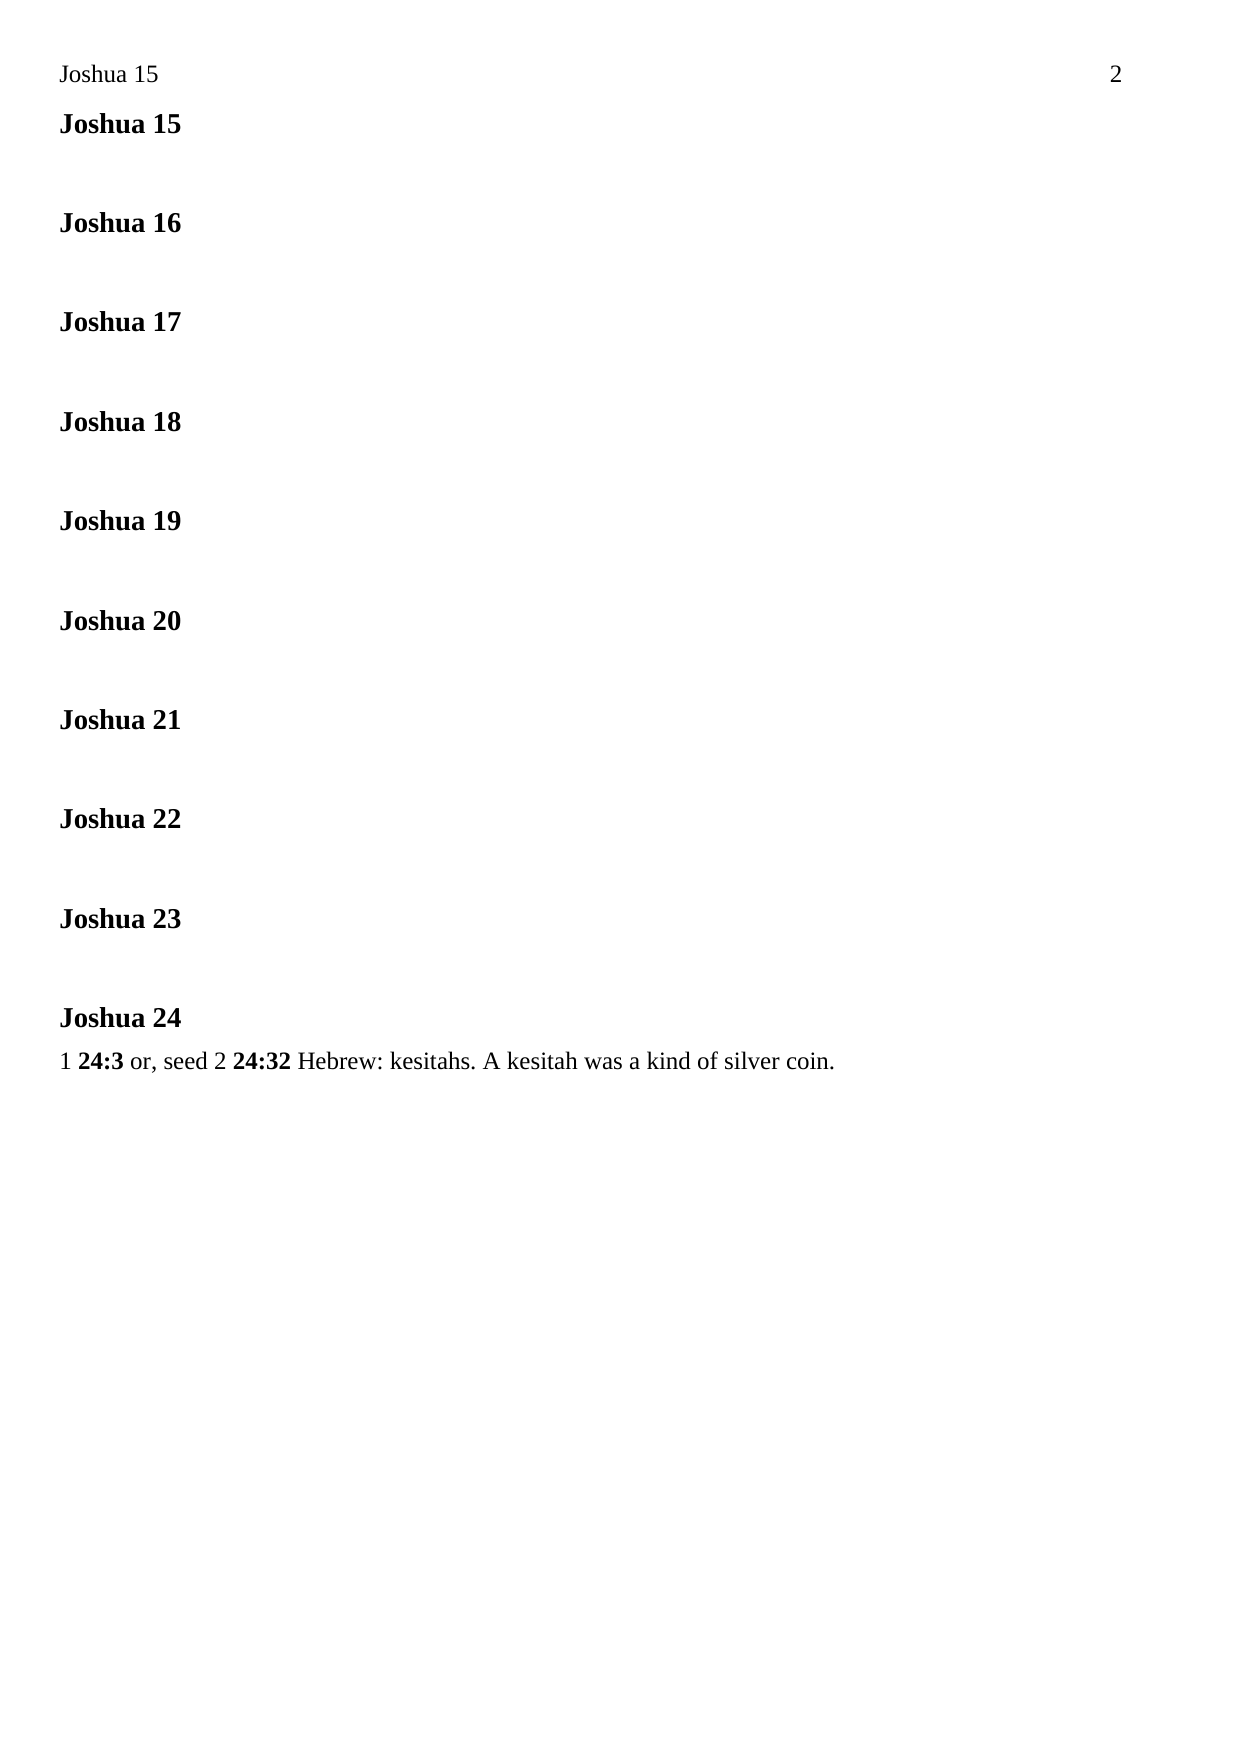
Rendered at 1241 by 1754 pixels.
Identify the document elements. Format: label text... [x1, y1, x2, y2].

subtitle Joshua 21 [59, 702, 1122, 736]
subtitle Joshua 23 [59, 901, 1122, 934]
subtitle Joshua 16 [59, 206, 1122, 239]
subtitle Joshua 20 [59, 603, 1122, 636]
text 1 24:3 or, seed 2 24:32 Hebrew: kesitahs. A kesitah was a kind of silver coin. [59, 1046, 1122, 1075]
subtitle Joshua 18 [59, 404, 1122, 437]
subtitle Joshua 17 [59, 305, 1122, 338]
subtitle Joshua 24 [59, 1001, 1122, 1034]
subtitle Joshua 15 [59, 106, 1122, 139]
subtitle Joshua 22 [59, 802, 1122, 835]
subtitle Joshua 19 [59, 504, 1122, 537]
